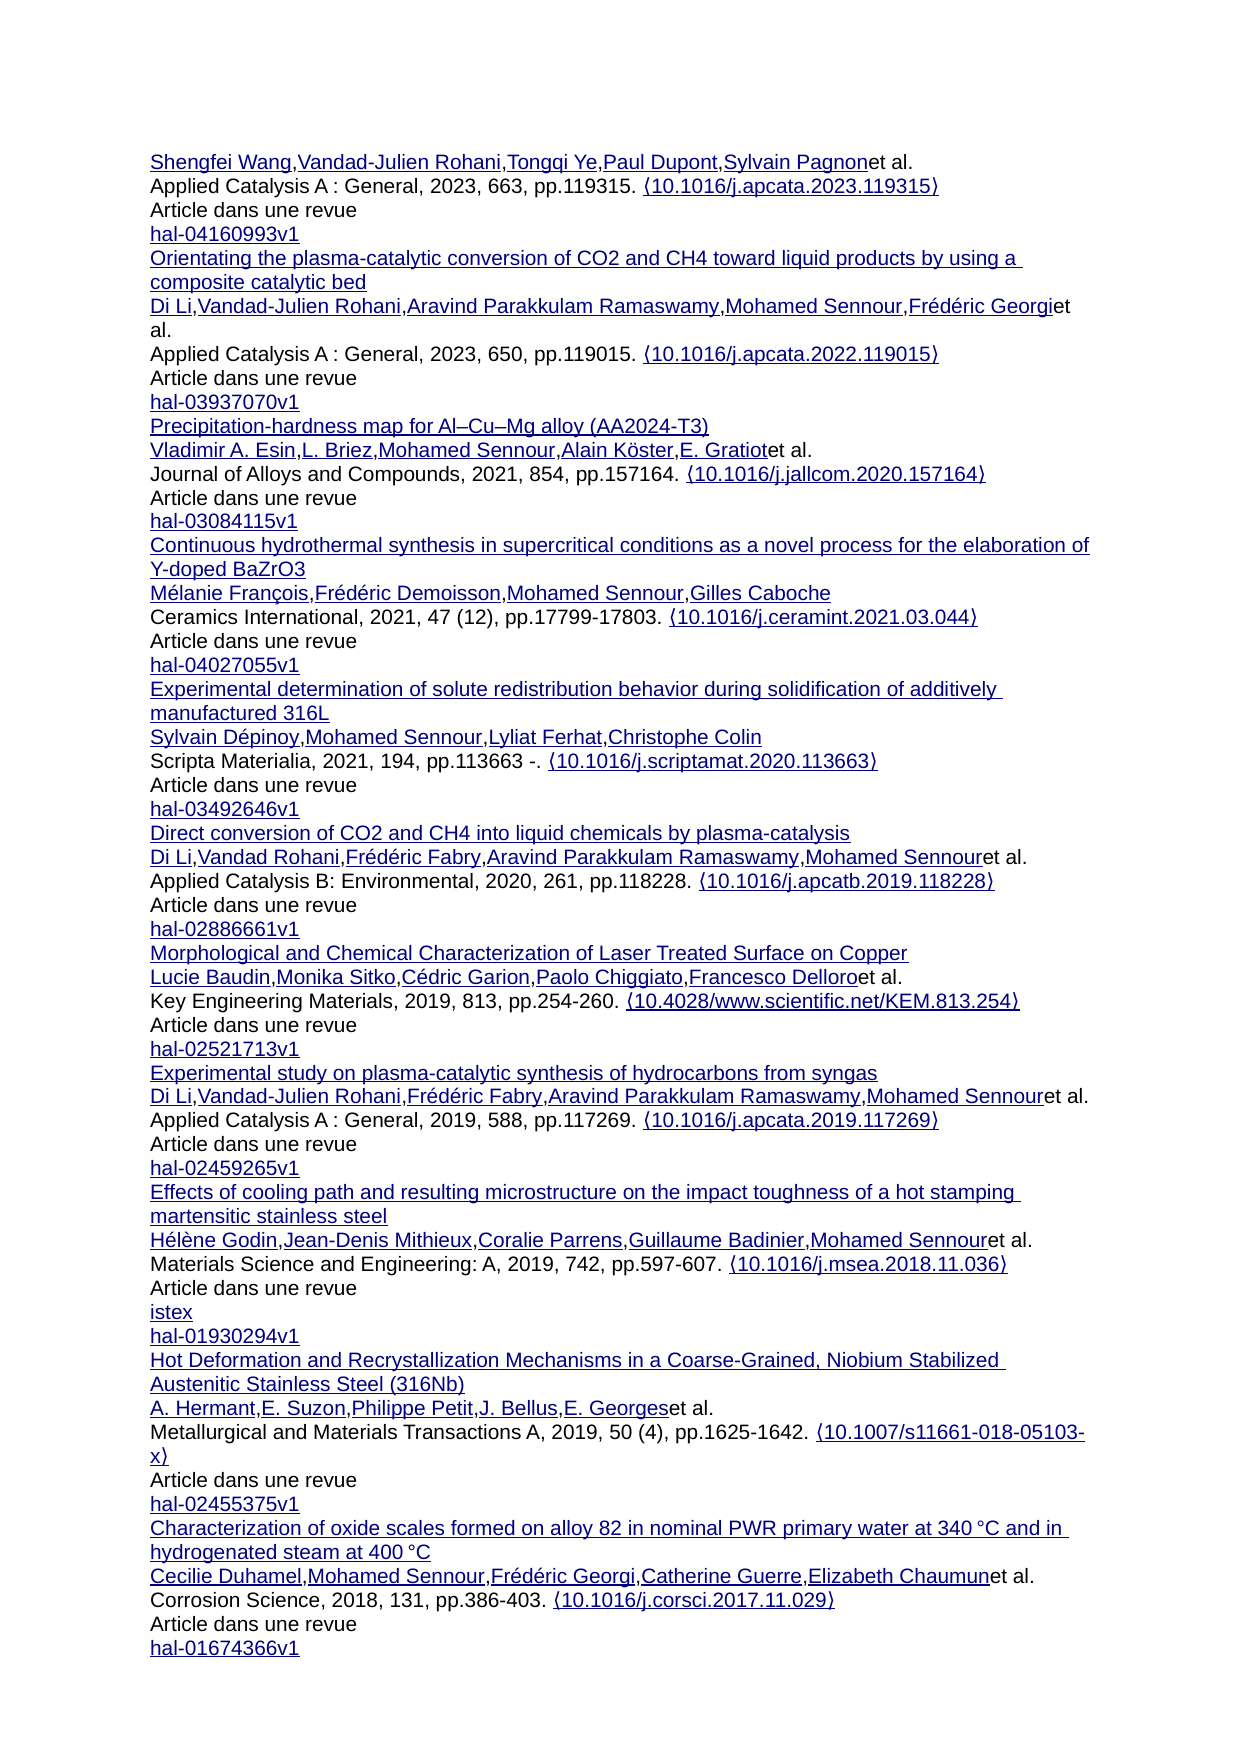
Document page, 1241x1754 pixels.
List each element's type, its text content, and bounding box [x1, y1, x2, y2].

table_cell Hot Deformation and Recrystallization Mechanisms in a Coarse-Grained, Niobium Stabilized Austenitic Stainless Steel (316Nb) A. Hermant,E. Suzon,Philippe Petit,J. Bellus,E. Georgeset al. Metallurgical and Materials Transactions A, 2019, 50 (4), pp.1625-1642. ⟨10.1007/s11661-018-05103-x⟩ Article dans une revue hal-02455375v1 [150, 1348, 1090, 1516]
table_cell Orientating the plasma-catalytic conversion of CO2 and CH4 toward liquid products by using a composite catalytic bed Di Li,Vandad-Julien Rohani,Aravind Parakkulam Ramaswamy,Mohamed Sennour,Frédéric Georgiet al. Applied Catalysis A : General, 2023, 650, pp.119015. ⟨10.1016/j.apcata.2022.119015⟩ Article dans une revue hal-03937070v1 [150, 246, 1090, 413]
table_cell Experimental determination of solute redistribution behavior during solidification of additively manufactured 316L Sylvain Dépinoy,Mohamed Sennour,Lyliat Ferhat,Christophe Colin Scripta Materialia, 2021, 194, pp.113663 -. ⟨10.1016/j.scriptamat.2020.113663⟩ Article dans une revue hal-03492646v1 [150, 677, 1090, 821]
table_cell Morphological and Chemical Characterization of Laser Treated Surface on Copper Lucie Baudin,Monika Sitko,Cédric Garion,Paolo Chiggiato,Francesco Delloroet al. Key Engineering Materials, 2019, 813, pp.254-260. ⟨10.4028/www.scientific.net/KEM.813.254⟩ Article dans une revue hal-02521713v1 [150, 941, 1090, 1060]
table_cell Effects of cooling path and resulting microstructure on the impact toughness of a hot stamping martensitic stainless steel Hélène Godin,Jean-Denis Mithieux,Coralie Parrens,Guillaume Badinier,Mohamed Sennouret al. Materials Science and Engineering: A, 2019, 742, pp.597-607. ⟨10.1016/j.msea.2018.11.036⟩ Article dans une revue istex hal-01930294v1 [150, 1180, 1090, 1348]
table_cell Shengfei Wang,Vandad-Julien Rohani,Tongqi Ye,Paul Dupont,Sylvain Pagnonet al. Applied Catalysis A : General, 2023, 663, pp.119315. ⟨10.1016/j.apcata.2023.119315⟩ Article dans une revue hal-04160993v1 [150, 150, 1090, 246]
table_cell Characterization of oxide scales formed on alloy 82 in nominal PWR primary water at 340 °C and in hydrogenated steam at 400 °C Cecilie Duhamel,Mohamed Sennour,Frédéric Georgi,Catherine Guerre,Elizabeth Chaumunet al. Corrosion Science, 2018, 131, pp.386-403. ⟨10.1016/j.corsci.2017.11.029⟩ Article dans une revue hal-01674366v1 [150, 1516, 1090, 1659]
table_cell Direct conversion of CO2 and CH4 into liquid chemicals by plasma-catalysis Di Li,Vandad Rohani,Frédéric Fabry,Aravind Parakkulam Ramaswamy,Mohamed Sennouret al. Applied Catalysis B: Environmental, 2020, 261, pp.118228. ⟨10.1016/j.apcatb.2019.118228⟩ Article dans une revue hal-02886661v1 [150, 821, 1090, 941]
table_cell Precipitation-hardness map for Al–Cu–Mg alloy (AA2024-T3) Vladimir A. Esin,L. Briez,Mohamed Sennour,Alain Köster,E. Gratiotet al. Journal of Alloys and Compounds, 2021, 854, pp.157164. ⟨10.1016/j.jallcom.2020.157164⟩ Article dans une revue hal-03084115v1 [150, 414, 1090, 533]
table_cell Continuous hydrothermal synthesis in supercritical conditions as a novel process for the elaboration of [150, 533, 1090, 554]
table_cell Y-doped BaZrO3 Mélanie François,Frédéric Demoisson,Mohamed Sennour,Gilles Caboche Ceramics International, 2021, 47 (12), pp.17799-17803. ⟨10.1016/j.ceramint.2021.03.044⟩ Article dans une revue hal-04027055v1 [150, 555, 1090, 677]
table_cell Experimental study on plasma-catalytic synthesis of hydrocarbons from syngas Di Li,Vandad-Julien Rohani,Frédéric Fabry,Aravind Parakkulam Ramaswamy,Mohamed Sennouret al. Applied Catalysis A : General, 2019, 588, pp.117269. ⟨10.1016/j.apcata.2019.117269⟩ Article dans une revue hal-02459265v1 [150, 1060, 1090, 1180]
